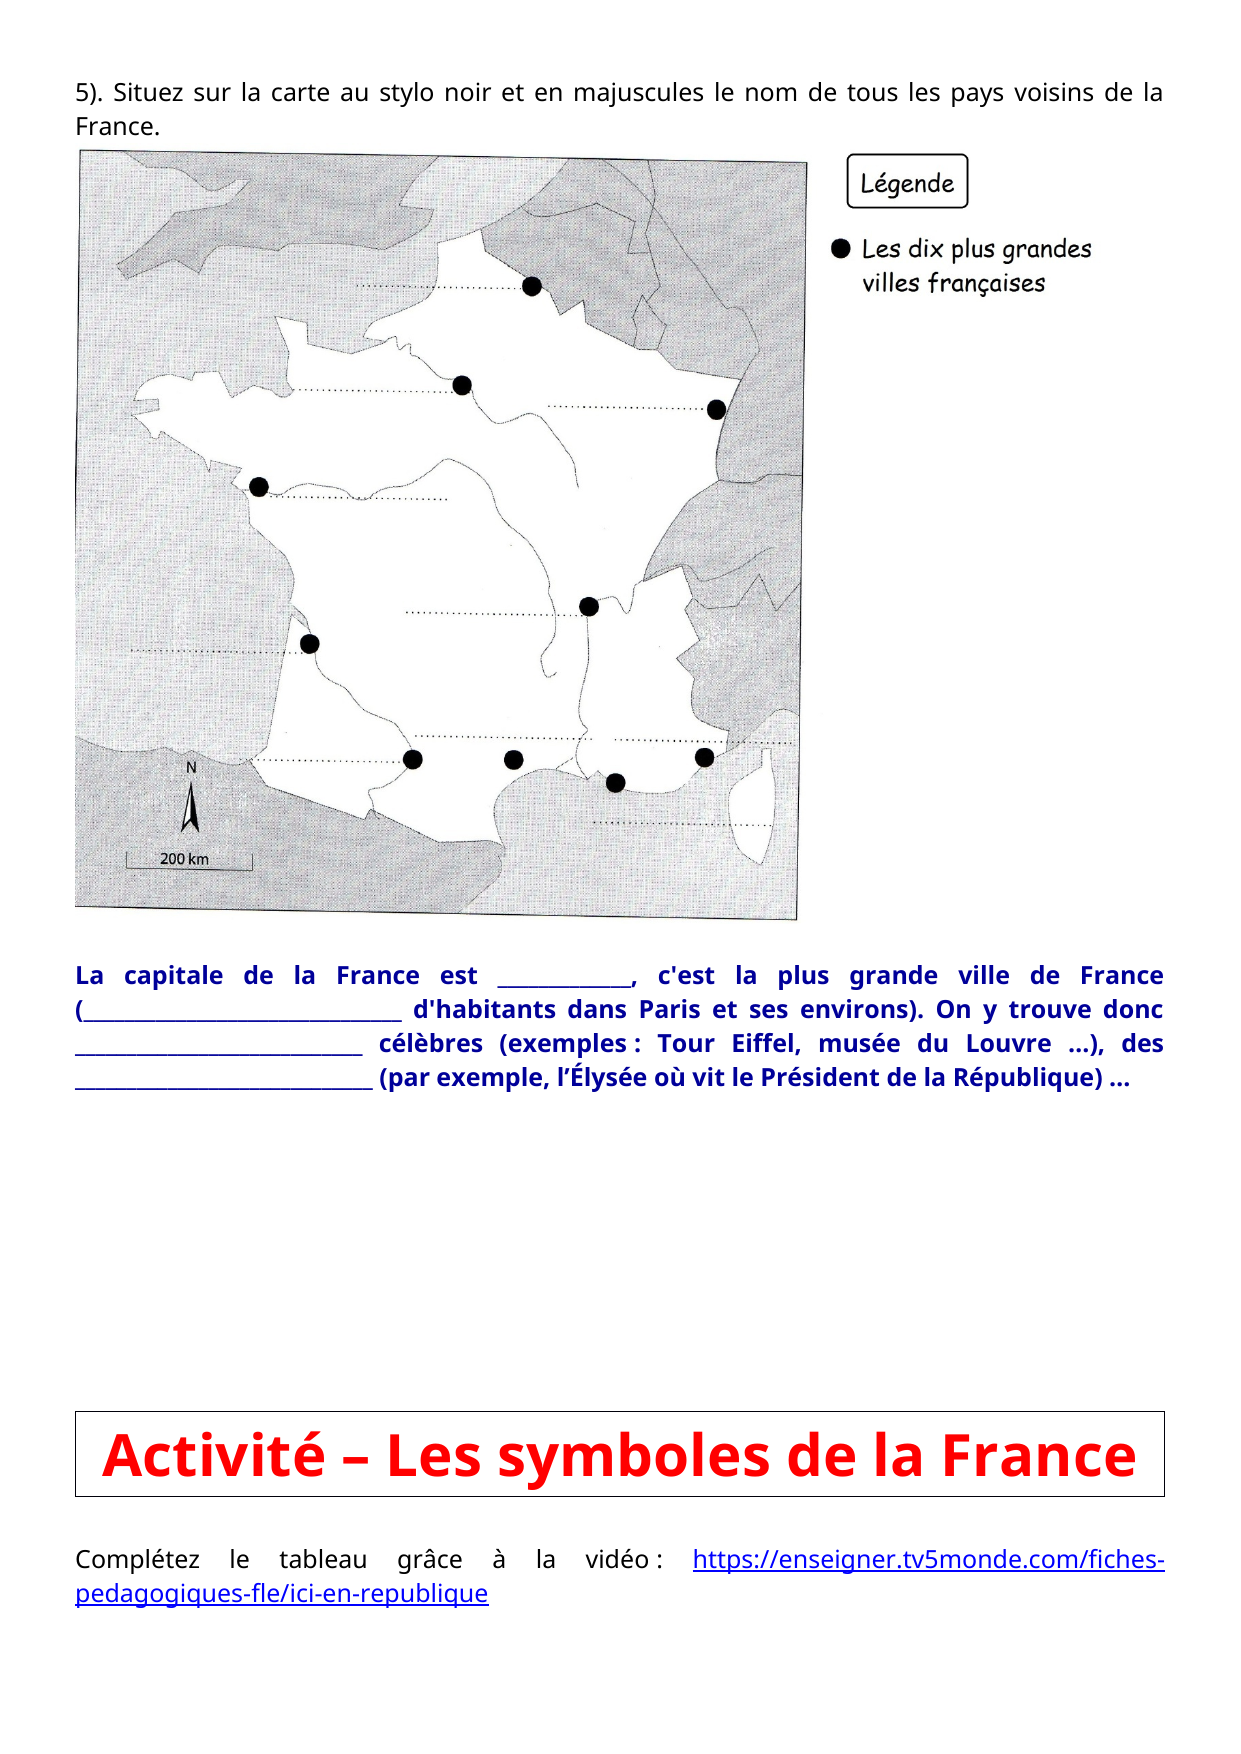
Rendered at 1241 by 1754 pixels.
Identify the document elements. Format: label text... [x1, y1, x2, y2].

text Activité – Les symboles de la France [76, 1412, 1164, 1496]
picture [75, 143, 1105, 924]
text Complétez le tableau grâce à la vidéo : https://enseigner.tv5monde.com/fiches-pedagogiques-fle/ici-en-republique [75, 1541, 1165, 1609]
text 5). Situez sur la carte au stylo noir et en majuscules le nom de tous les pays voisins de la France. [75, 75, 1165, 143]
text La capitale de la France est _____________, c'est la plus grande ville de France (_______________________________ d'habitants dans Paris et ses environs). On y trouve donc ____________________________ célèbres (exemples : Tour Eiffel, musée du Louvre …), des _____________________________ (par exemple, l’Élysée où vit le Président de la République) … [75, 958, 1165, 1094]
